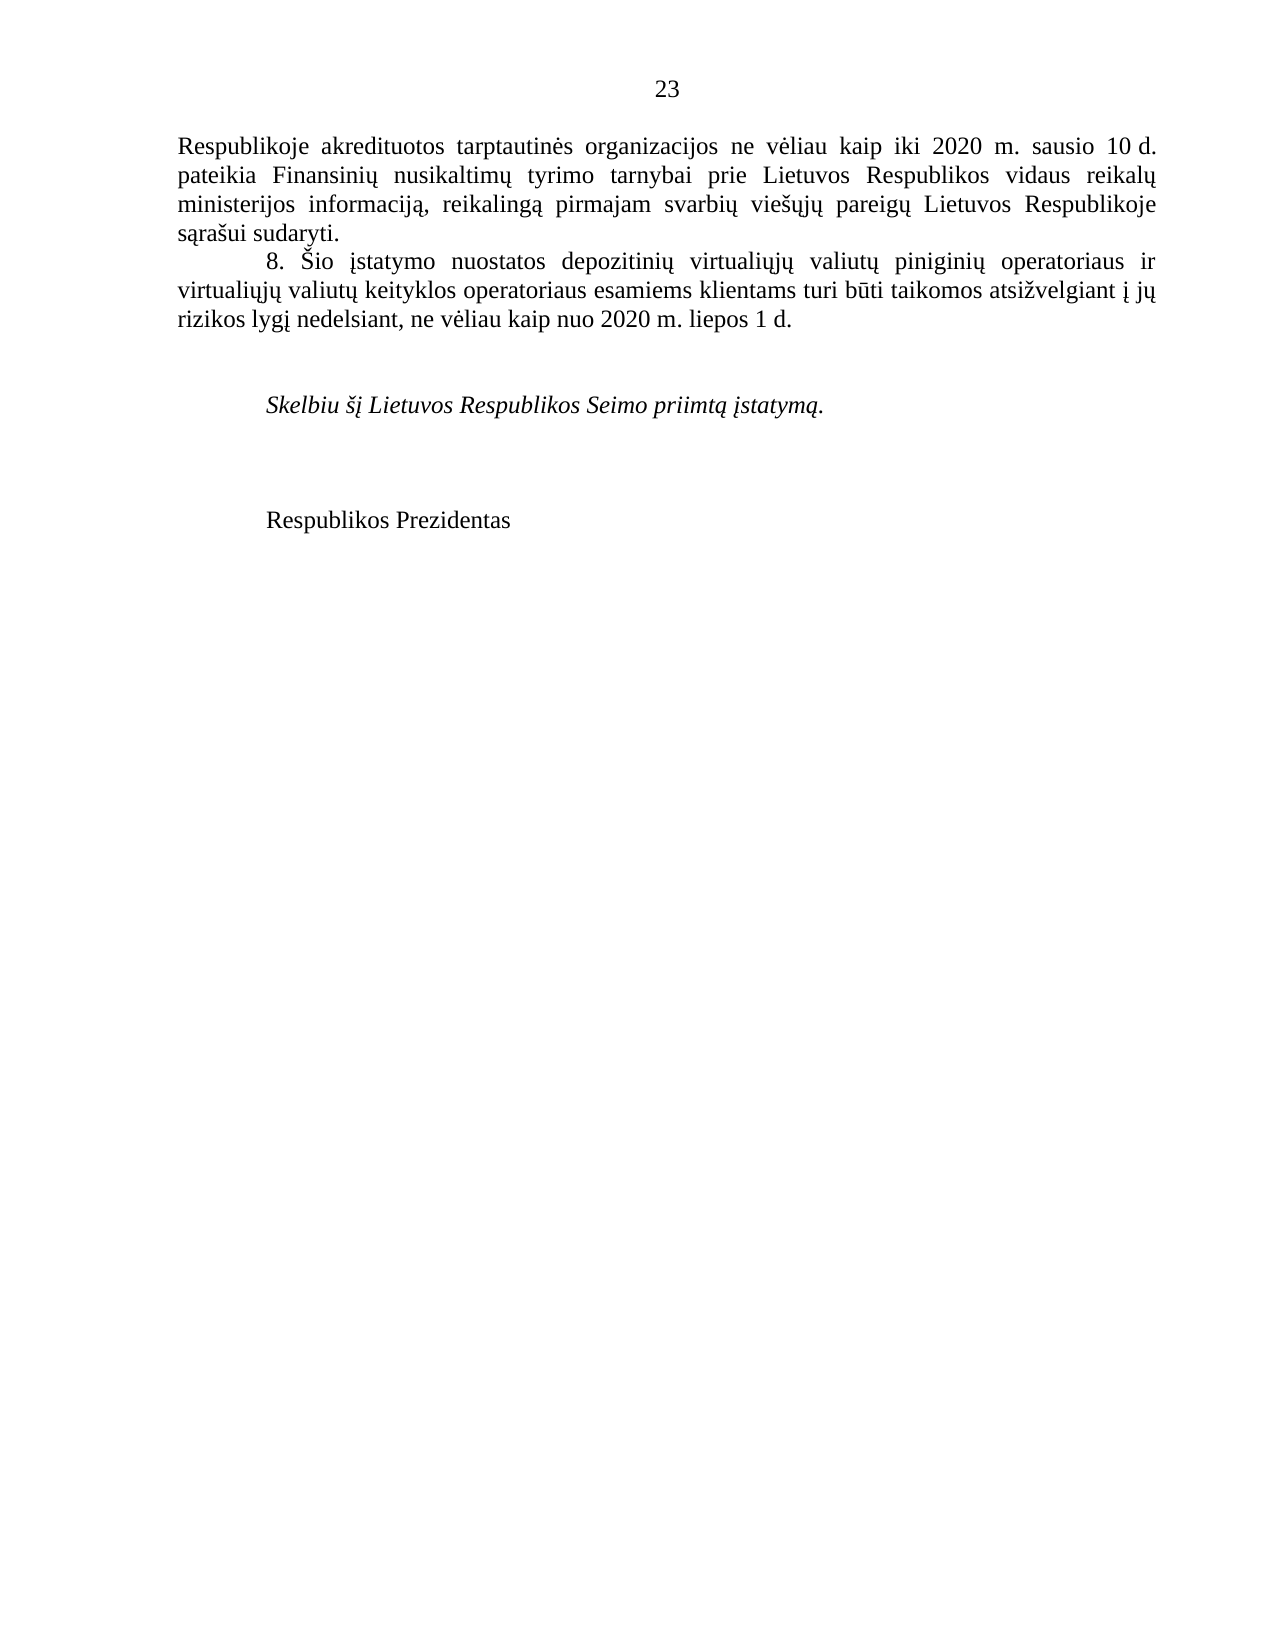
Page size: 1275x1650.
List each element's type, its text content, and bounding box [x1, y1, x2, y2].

text 8. Šio įstatymo nuostatos depozitinių virtualiųjų valiutų piniginių operatoriaus ir virtualiųjų valiutų keityklos operatoriaus esamiems klientams turi būti taikomos atsižvelgiant į jų rizikos lygį nedelsiant, ne vėliau kaip nuo 2020 m. liepos 1 d. [177, 246, 1157, 333]
text Respublikoje akredituotos tarptautinės organizacijos ne vėliau kaip iki 2020 m. sausio 10 d. pateikia Finansinių nusikaltimų tyrimo tarnybai prie Lietuvos Respublikos vidaus reikalų ministerijos informaciją, reikalingą pirmajam svarbių viešųjų pareigų Lietuvos Respublikoje sąrašui sudaryti. [177, 131, 1157, 246]
text Respublikos Prezidentas [177, 505, 1157, 534]
text Skelbiu šį Lietuvos Respublikos Seimo priimtą įstatymą. [177, 390, 1157, 419]
